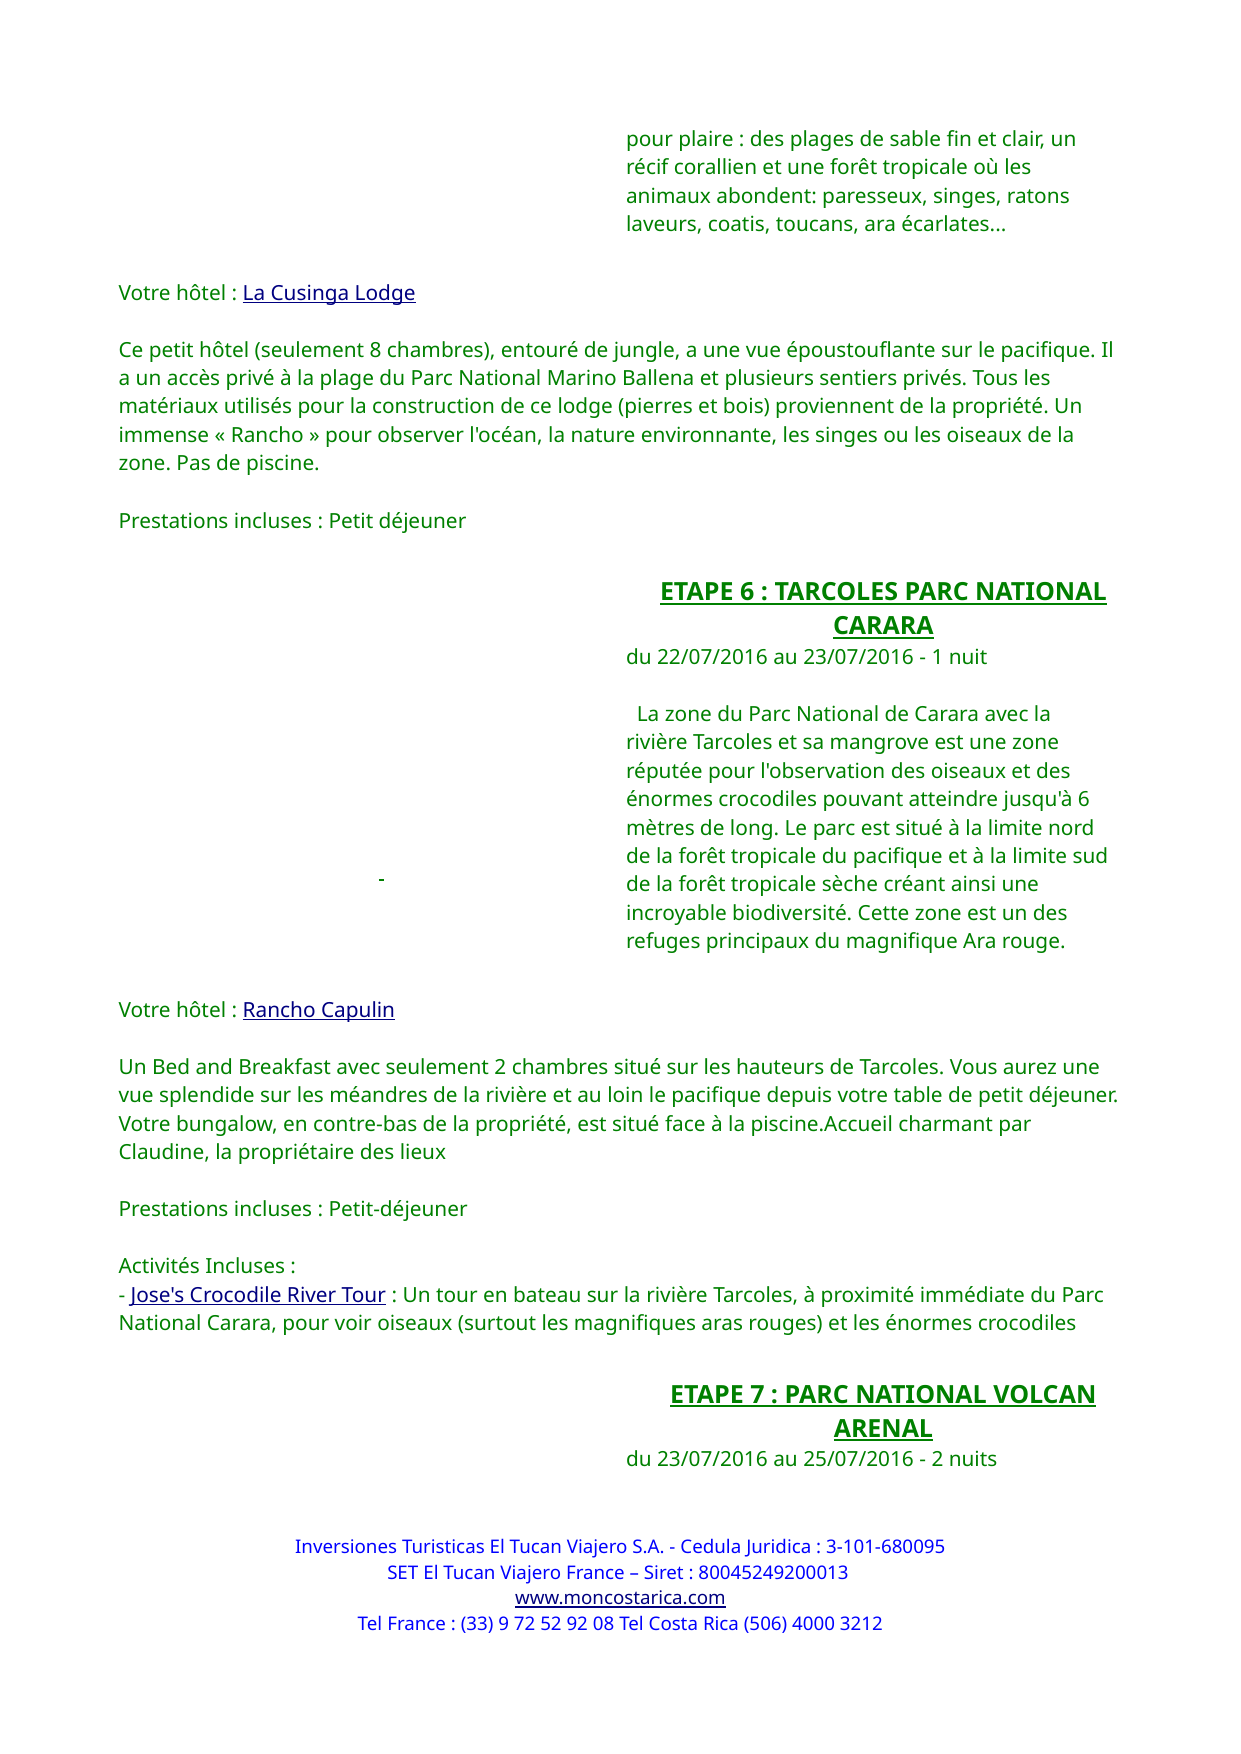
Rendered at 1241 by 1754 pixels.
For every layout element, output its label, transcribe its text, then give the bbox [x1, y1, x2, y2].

table_header [118, 568, 620, 961]
text Votre hôtel : La Cusinga Lodge [118, 278, 1122, 306]
text Activités Incluses : [118, 1251, 1122, 1280]
table_header ETAPE 6 : TARCOLES PARC NATIONAL CARARA du 22/07/2016 au 23/07/2016 - 1 nuit La zone du Parc National de Carara avec la rivière Tarcoles et sa mangrove est une zone réputée pour l'observation des oiseaux et des énormes crocodiles pouvant atteindre jusqu'à 6 mètres de long. Le parc est situé à la limite nord de la forêt tropicale du pacifique et à la limite sud de la forêt tropicale sèche créant ainsi une incroyable biodiversité. Cette zone est un des refuges principaux du magnifique Ara rouge. [620, 568, 1122, 961]
table_header pour plaire : des plages de sable fin et clair, un récif corallien et une forêt tropicale où les animaux abondent: paresseux, singes, ratons laveurs, coatis, toucans, ara écarlates... [620, 118, 1122, 243]
text Ce petit hôtel (seulement 8 chambres), entouré de jungle, a une vue époustouflante sur le pacifique. Il a un accès privé à la plage du Parc National Marino Ballena et plusieurs sentiers privés. Tous les matériaux utilisés pour la construction de ce lodge (pierres et bois) proviennent de la propriété. Un immense « Rancho » pour observer l'océan, la nature environnante, les singes ou les oiseaux de la zone. Pas de piscine. [118, 335, 1122, 477]
text - Jose's Crocodile River Tour : Un tour en bateau sur la rivière Tarcoles, à proximité immédiate du Parc National Carara, pour voir oiseaux (surtout les magnifiques aras rouges) et les énormes crocodiles [118, 1280, 1122, 1337]
text Un Bed and Breakfast avec seulement 2 chambres situé sur les hauteurs de Tarcoles. Vous aurez une vue splendide sur les méandres de la rivière et au loin le pacifique depuis votre table de petit déjeuner. Votre bungalow, en contre-bas de la propriété, est situé face à la piscine.Accueil charmant par Claudine, la propriétaire des lieux [118, 1052, 1122, 1166]
table_header [118, 1371, 620, 1479]
text Prestations incluses : Petit-déjeuner [118, 1194, 1122, 1223]
table_header ETAPE 7 : PARC NATIONAL VOLCAN ARENAL du 23/07/2016 au 25/07/2016 - 2 nuits [620, 1371, 1122, 1479]
text Votre hôtel : Rancho Capulin [118, 995, 1122, 1023]
table_header [118, 118, 620, 243]
text Prestations incluses : Petit déjeuner [118, 506, 1122, 534]
